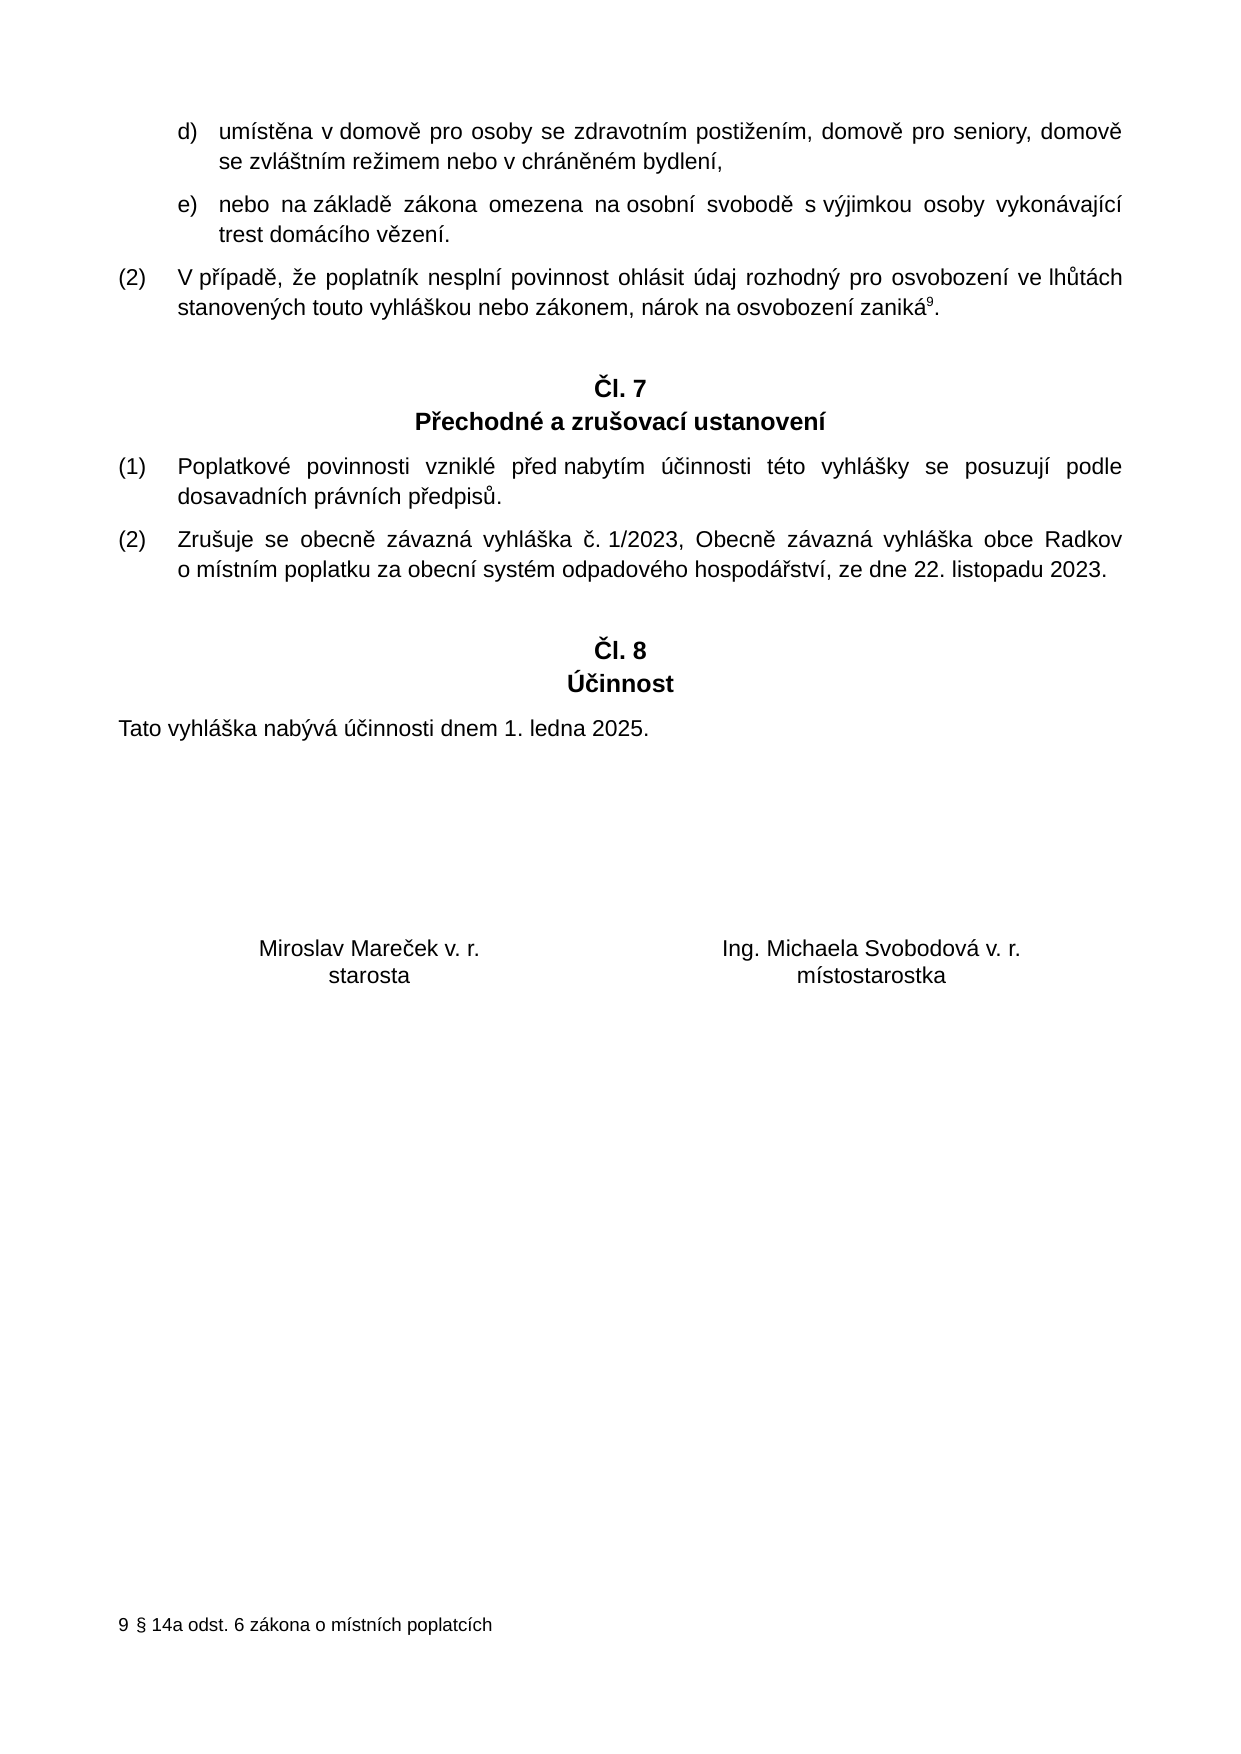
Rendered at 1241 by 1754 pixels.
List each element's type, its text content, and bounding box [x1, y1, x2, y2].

table_cell [118, 994, 620, 1112]
table_header Ing. Michaela Svobodová v. r. místostarostka [620, 876, 1122, 994]
table_cell [620, 994, 1122, 1112]
list nebo na základě zákona omezena na osobní svobodě s výjimkou osoby vykonávající trest domácího vězení. [177, 191, 1122, 248]
list Poplatkové povinnosti vzniklé před nabytím účinnosti této vyhlášky se posuzují podle dosavadních právních předpisů. [118, 453, 1122, 509]
list § 14a odst. 6 zákona o místních poplatcích [118, 1614, 1122, 1635]
subtitle Čl. 7 Přechodné a zrušovací ustanovení [118, 374, 1122, 436]
text Tato vyhláška nabývá účinnosti dnem 1. ledna 2025. [118, 715, 1122, 741]
list Zrušuje se obecně závazná vyhláška č. 1/2023, Obecně závazná vyhláška obce Radkov o místním poplatku za obecní systém odpadového hospodářství, ze dne 22. listopadu 2023. [118, 526, 1122, 582]
subtitle Čl. 8 Účinnost [118, 636, 1122, 698]
list umístěna v domově pro osoby se zdravotním postižením, domově pro seniory, domově se zvláštním režimem nebo v chráněném bydlení, [177, 118, 1122, 175]
table_header Miroslav Mareček v. r. starosta [118, 876, 620, 994]
list V případě, že poplatník nesplní povinnost ohlásit údaj rozhodný pro osvobození ve lhůtách stanovených touto vyhláškou nebo zákonem, nárok na osvobození zaniká. [118, 264, 1122, 321]
